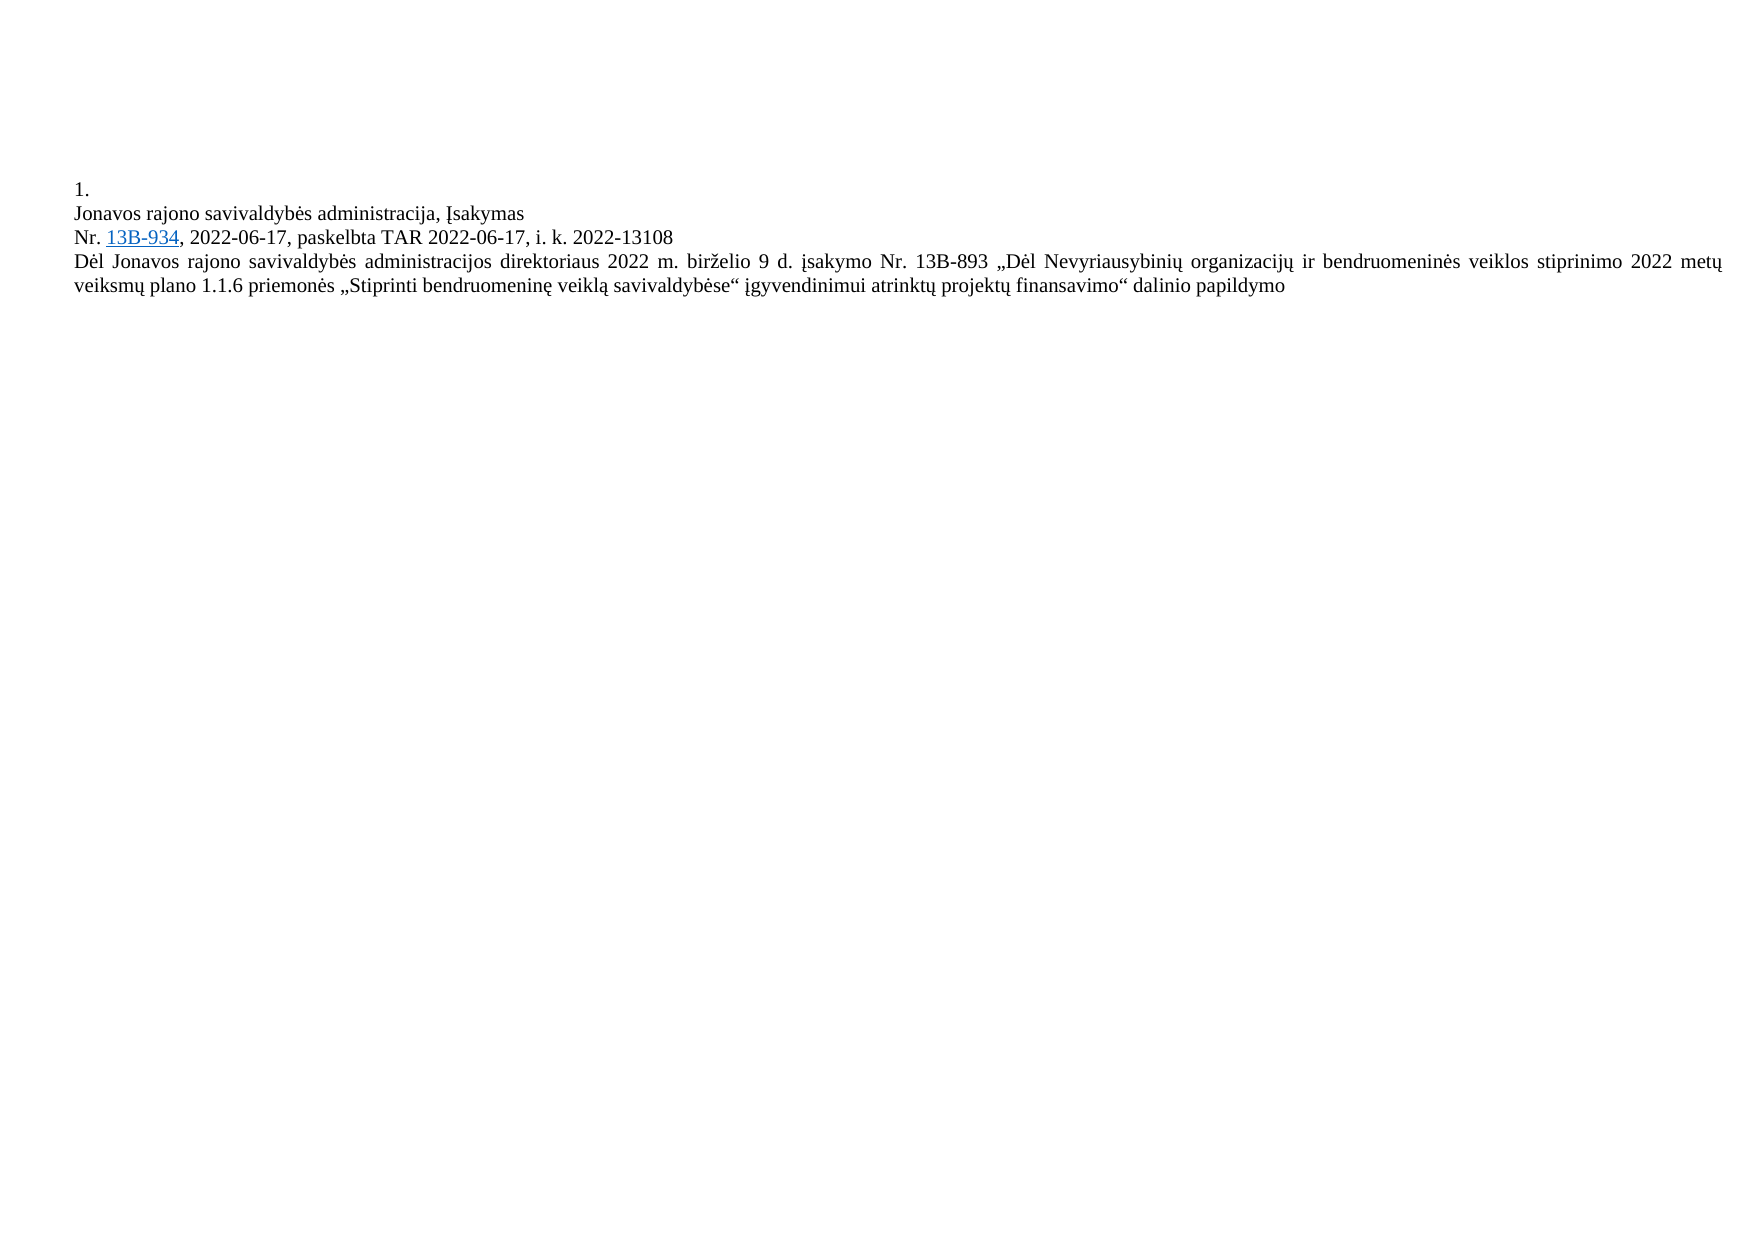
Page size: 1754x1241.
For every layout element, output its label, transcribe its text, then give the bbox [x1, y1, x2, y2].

text Nr. 13B-934, 2022-06-17, paskelbta TAR 2022-06-17, i. k. 2022-13108 [74, 225, 1724, 249]
text 1. [74, 177, 1724, 201]
text Jonavos rajono savivaldybės administracija, Įsakymas [74, 201, 1724, 225]
text Dėl Jonavos rajono savivaldybės administracijos direktoriaus 2022 m. birželio 9 d. įsakymo Nr. 13B-893 „Dėl Nevyriausybinių organizacijų ir bendruomeninės veiklos stiprinimo 2022 metų veiksmų plano 1.1.6 priemonės „Stiprinti bendruomeninę veiklą savivaldybėse“ įgyvendinimui atrinktų projektų finansavimo“ dalinio papildymo [74, 249, 1724, 297]
